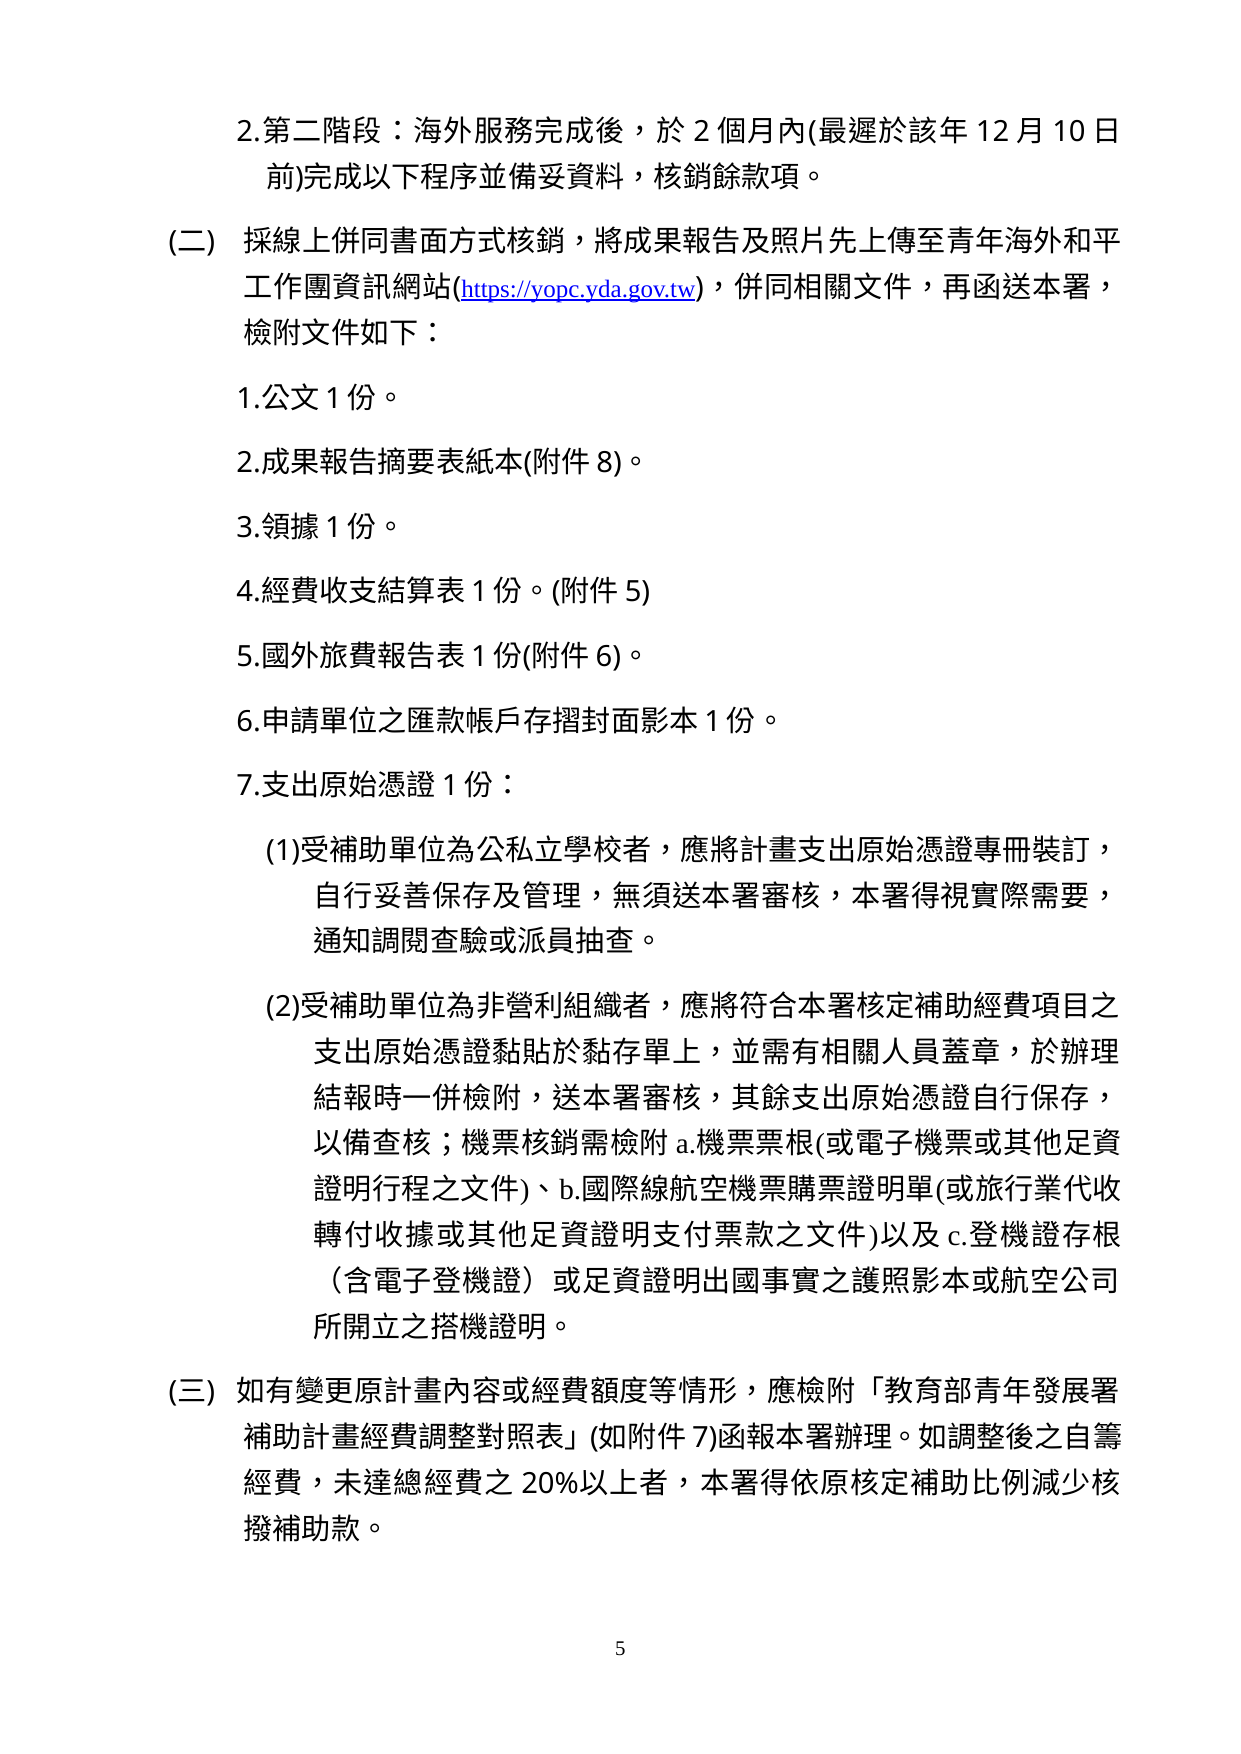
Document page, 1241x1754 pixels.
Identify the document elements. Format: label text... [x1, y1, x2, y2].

text 2.第二階段：海外服務完成後，於2個月內(最遲於該年12月10日前)完成以下程序並備妥資料，核銷餘款項。 [236, 105, 1122, 196]
text 2.成果報告摘要表紙本(附件8)。 [236, 436, 1122, 482]
text 3.領據1份。 [236, 501, 1122, 546]
text (二) 採線上併同書面方式核銷，將成果報告及照片先上傳至青年海外和平工作團資訊網站(https://yopc.yda.gov.tw)，併同相關文件，再函送本署，檢附文件如下： [168, 215, 1122, 353]
text 5.國外旅費報告表1份(附件6)。 [236, 630, 1122, 676]
text 1.公文1份。 [236, 371, 1122, 417]
text (2)受補助單位為非營利組織者，應將符合本署核定補助經費項目之支出原始憑證黏貼於黏存單上，並需有相關人員蓋章，於辦理結報時一併檢附，送本署審核，其餘支出原始憑證自行保存，以備查核；機票核銷需檢附a.機票票根(或電子機票或其他足資證明行程之文件)、b.國際線航空機票購票證明單(或旅行業代收轉付收據或其他足資證明支付票款之文件)以及c.登機證存根（含電子登機證）或足資證明出國事實之護照影本或航空公司所開立之搭機證明。 [266, 980, 1122, 1346]
text (1)受補助單位為公私立學校者，應將計畫支出原始憑證專冊裝訂，自行妥善保存及管理，無須送本署審核，本署得視實際需要，通知調閱查驗或派員抽查。 [266, 823, 1122, 961]
text 6.申請單位之匯款帳戶存摺封面影本1份。 [236, 694, 1122, 740]
text (三) 如有變更原計畫內容或經費額度等情形，應檢附「教育部青年發展署補助計畫經費調整對照表」(如附件7)函報本署辦理。如調整後之自籌經費，未達總經費之20%以上者，本署得依原核定補助比例減少核撥補助款。 [168, 1365, 1122, 1548]
text 4.經費收支結算表1份。(附件5) [236, 565, 1122, 611]
text 7.支出原始憑證1份： [236, 759, 1122, 805]
